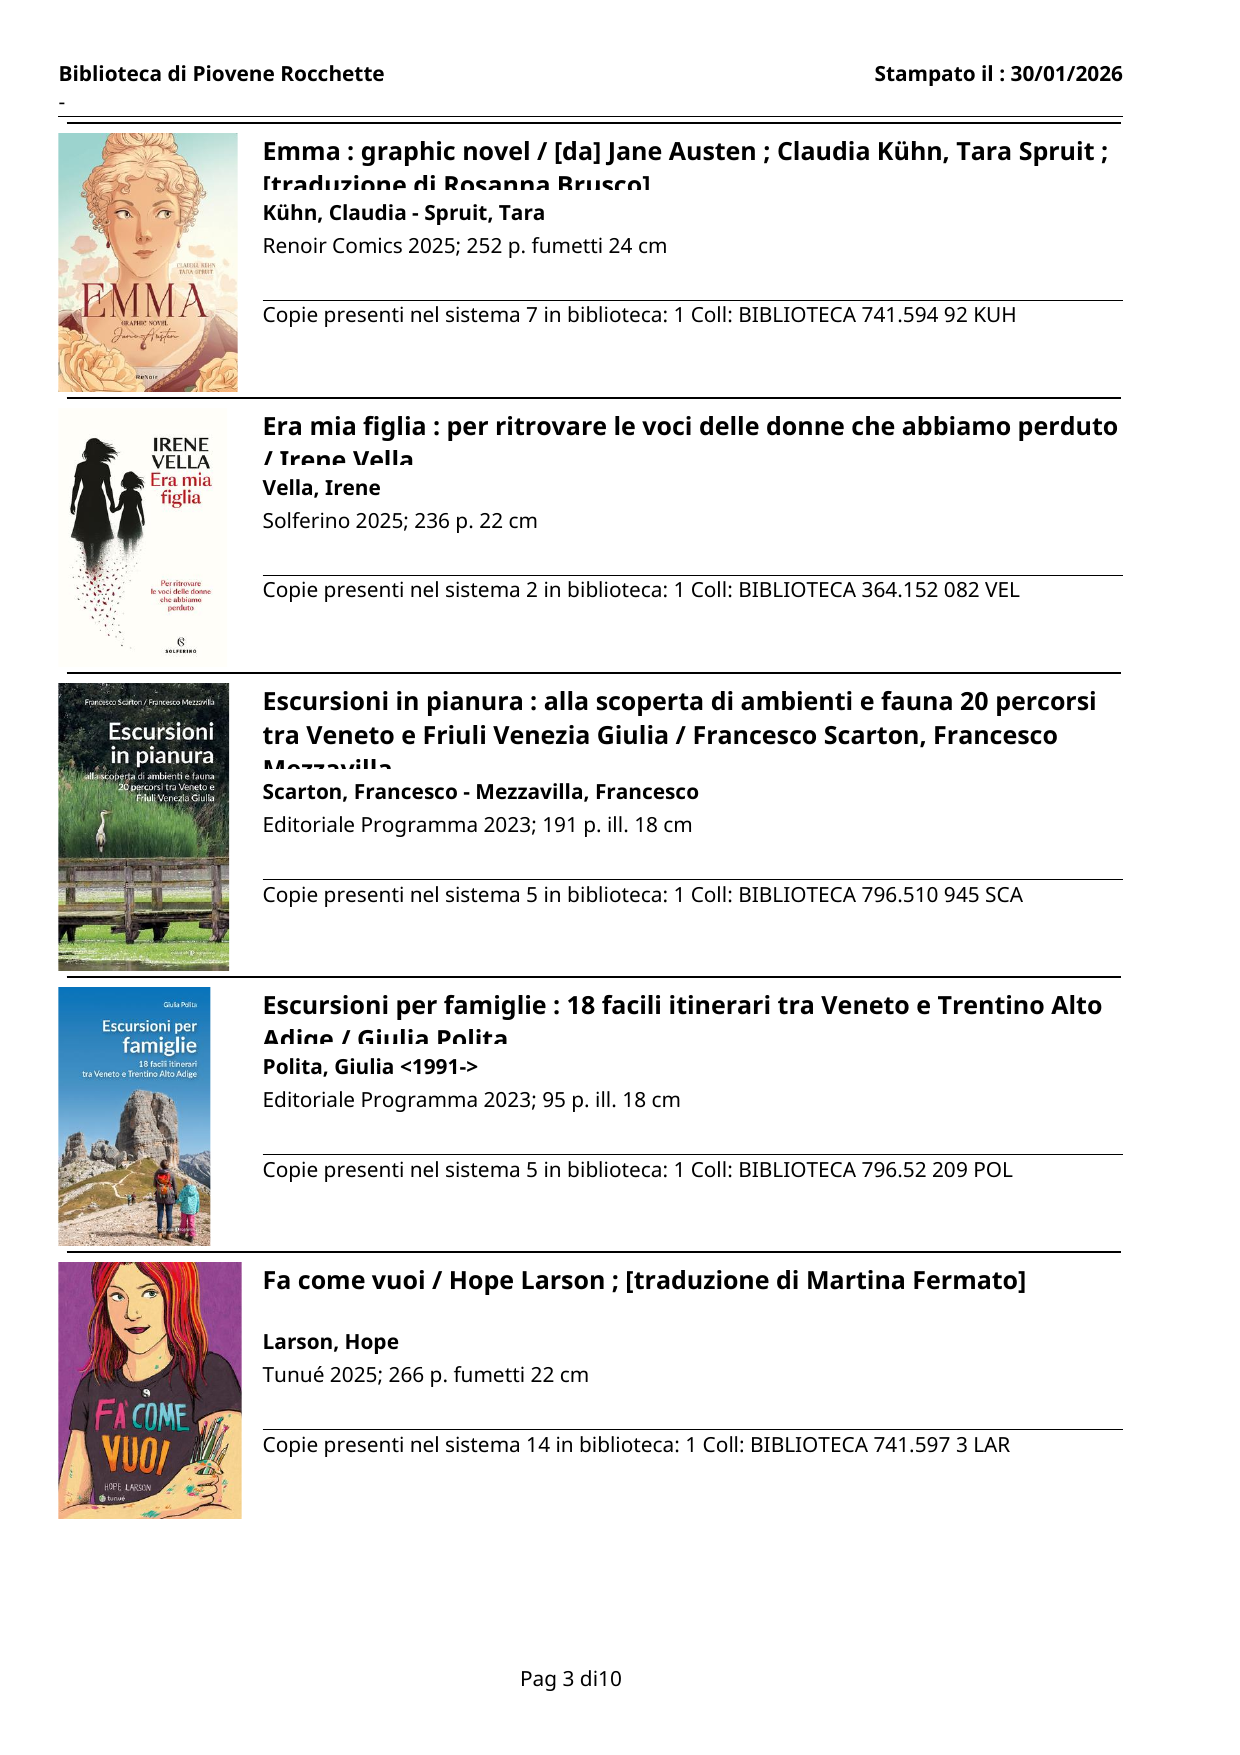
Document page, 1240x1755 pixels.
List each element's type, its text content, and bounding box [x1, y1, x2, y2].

table_cell [598, 465, 619, 473]
table_cell Escursioni in pianura : alla scoperta di ambienti e fauna 20 percorsi tra Veneto e Friuli Venezia Giulia / Francesco Scarton, Francesco Mezzavilla [263, 683, 1123, 769]
table_cell [0, 1183, 58, 1246]
table_cell [619, 1458, 681, 1521]
table_cell [0, 1263, 58, 1319]
table_cell [0, 465, 58, 473]
table_cell [67, 1521, 242, 1664]
table_cell [0, 1319, 58, 1327]
table_cell [431, 1044, 598, 1052]
table_cell [242, 265, 262, 300]
table_cell [67, 979, 242, 987]
table_cell [0, 1154, 58, 1183]
table_cell [242, 392, 262, 397]
table_cell [263, 769, 431, 777]
table_cell [242, 198, 262, 231]
table_cell [242, 1319, 262, 1327]
table_cell [619, 392, 681, 397]
table_cell [1123, 979, 1239, 987]
table_cell [0, 400, 58, 408]
table_cell [58, 1254, 67, 1262]
table_cell [0, 575, 58, 604]
table_cell [0, 1458, 58, 1521]
table_cell [58, 675, 67, 683]
table_cell [619, 1246, 681, 1251]
table_cell Copie presenti nel sistema 5 in biblioteca: 1 Coll: BIBLIOTECA 796.52 209 POL [263, 1155, 1123, 1183]
table_cell [619, 1394, 681, 1429]
table_cell [431, 908, 598, 971]
table_cell [58, 971, 67, 977]
table_cell Kühn, Claudia - Spruit, Tara [263, 198, 1123, 231]
table_cell Polita, Giulia <1991-> [263, 1052, 1123, 1085]
table_cell [681, 675, 1123, 683]
table_cell [681, 190, 1123, 198]
table_cell [681, 844, 1123, 879]
table_cell [598, 1521, 619, 1664]
table_cell [0, 1394, 58, 1429]
table_cell [58, 667, 67, 673]
table_cell [598, 908, 619, 971]
table_cell [1123, 117, 1239, 123]
table_cell [263, 1394, 431, 1429]
table_cell [1123, 769, 1239, 777]
table_cell [263, 1458, 431, 1521]
table_cell [681, 265, 1123, 300]
table_cell [0, 604, 58, 667]
table_cell [431, 400, 598, 408]
table_cell [0, 1327, 58, 1360]
table_cell [263, 190, 431, 198]
table_cell [619, 400, 681, 408]
table_cell [67, 667, 242, 672]
table_cell [0, 58, 58, 87]
table_cell [619, 1119, 681, 1154]
table_cell [0, 1052, 58, 1085]
table_cell [0, 300, 58, 329]
table_cell [242, 465, 262, 473]
table_cell [619, 769, 681, 777]
table_cell [1123, 1429, 1239, 1458]
table_cell [619, 125, 681, 133]
table_cell [67, 392, 242, 397]
table_cell [263, 117, 431, 122]
table_cell [431, 1394, 598, 1429]
table_cell [681, 117, 1123, 123]
table_cell [242, 117, 262, 122]
table_cell [67, 117, 242, 122]
table_cell [1123, 329, 1239, 392]
table_cell [242, 1458, 262, 1521]
table_cell [598, 1254, 619, 1262]
table_cell [1123, 506, 1239, 539]
table_cell [681, 1521, 1123, 1664]
table_header [598, 0, 619, 58]
table_cell [431, 1183, 598, 1246]
table_cell [681, 1319, 1123, 1327]
table_cell [0, 88, 58, 117]
table_cell Solferino 2025; 236 p. 22 cm [263, 506, 1123, 539]
table_cell [263, 908, 431, 971]
table_cell [0, 408, 58, 464]
table_cell Biblioteca di Piovene Rocchette [58, 58, 619, 87]
table_cell [1123, 540, 1239, 575]
table_cell [681, 1665, 1123, 1696]
table_cell [230, 683, 242, 971]
table_cell [263, 265, 431, 300]
table_cell [431, 1521, 598, 1664]
table_cell [1123, 675, 1239, 683]
table_cell [1123, 988, 1239, 1044]
table_header [263, 0, 431, 58]
table_cell [211, 988, 242, 1246]
table_cell Fa come vuoi / Hope Larson ; [traduzione di Martina Fermato] [263, 1263, 1123, 1319]
table_cell [1123, 1085, 1239, 1119]
table_cell [242, 133, 262, 189]
table_cell [598, 1246, 619, 1251]
table_cell [598, 190, 619, 198]
table_cell [58, 125, 67, 133]
table_cell Editoriale Programma 2023; 95 p. ill. 18 cm [263, 1085, 1123, 1119]
table_cell [242, 879, 262, 908]
table_cell [1123, 810, 1239, 844]
table_cell [67, 125, 242, 133]
table_cell [242, 1254, 262, 1262]
table_cell [619, 1254, 681, 1262]
table_cell [681, 465, 1123, 473]
table_cell [1123, 300, 1239, 329]
table_cell [0, 1360, 58, 1394]
picture [58, 408, 228, 667]
table_cell [263, 1183, 431, 1246]
table_cell [1123, 408, 1239, 464]
table_cell [242, 1360, 262, 1394]
table_cell [0, 769, 58, 777]
table_cell [242, 1327, 262, 1360]
table_cell [0, 1119, 58, 1154]
table_cell [598, 675, 619, 683]
table_cell [598, 125, 619, 133]
table_cell [263, 1254, 431, 1262]
table_cell [1123, 1394, 1239, 1429]
table_cell [681, 769, 1123, 777]
table_cell [598, 979, 619, 987]
table_cell [598, 1119, 619, 1154]
table_cell [242, 971, 262, 976]
table_cell Copie presenti nel sistema 5 in biblioteca: 1 Coll: BIBLIOTECA 796.510 945 SCA [263, 880, 1123, 908]
table_cell [431, 1458, 598, 1521]
picture [58, 133, 238, 392]
table_cell [242, 1394, 262, 1429]
table_cell [263, 125, 431, 133]
table_cell [598, 1044, 619, 1052]
table_cell Larson, Hope [263, 1327, 1123, 1360]
table_cell - [58, 88, 1123, 116]
table_cell [619, 190, 681, 198]
table_cell [0, 988, 58, 1044]
table_cell [242, 667, 262, 672]
table_cell [0, 1254, 58, 1262]
table_cell [598, 1458, 619, 1521]
table_cell [242, 810, 262, 844]
table_cell [67, 400, 242, 408]
table_cell [242, 506, 262, 539]
table_cell [431, 392, 598, 397]
table_cell [263, 1665, 431, 1696]
table_cell [1123, 265, 1239, 300]
table_cell 10 [598, 1665, 681, 1696]
table_cell [598, 667, 619, 672]
table_cell [0, 1044, 58, 1052]
table_cell [598, 604, 619, 667]
table_header [0, 0, 58, 58]
table_cell Stampato il : 30/01/2026 [619, 58, 1123, 87]
table_cell [431, 769, 598, 777]
table_header [681, 0, 1123, 58]
table_cell [1123, 473, 1239, 506]
table_cell [431, 125, 598, 133]
table_cell [0, 1429, 58, 1458]
table_cell [1123, 971, 1239, 977]
table_cell [619, 979, 681, 987]
table_cell [619, 604, 681, 667]
table_cell [619, 465, 681, 473]
table_cell [0, 540, 58, 575]
table_cell [0, 971, 58, 977]
table_cell Vella, Irene [263, 473, 1123, 506]
table_cell [0, 675, 58, 683]
table_cell [431, 1246, 598, 1251]
table_cell [431, 1319, 598, 1327]
table_cell [431, 117, 598, 122]
table_cell [431, 465, 598, 473]
table_cell Era mia figlia : per ritrovare le voci delle donne che abbiamo perduto / Irene Vella [263, 408, 1123, 464]
table_cell [1123, 1246, 1239, 1252]
table_cell [242, 540, 262, 575]
table_cell [1123, 1458, 1239, 1521]
table_cell [1123, 1327, 1239, 1360]
table_cell [1123, 198, 1239, 231]
table_cell [431, 190, 598, 198]
table_cell [242, 1044, 262, 1052]
table_cell [263, 667, 431, 672]
table_cell [681, 908, 1123, 971]
table_cell [58, 1246, 67, 1252]
table_cell [242, 231, 262, 264]
table_cell Copie presenti nel sistema 7 in biblioteca: 1 Coll: BIBLIOTECA 741.594 92 KUH [263, 301, 1123, 329]
table_header [58, 0, 67, 58]
table_cell [0, 1521, 58, 1664]
table_cell [0, 133, 58, 189]
table_cell [0, 329, 58, 392]
table_cell [619, 667, 681, 672]
table_cell [263, 329, 431, 392]
table_cell [431, 979, 598, 987]
table_cell [0, 473, 58, 506]
table_cell [681, 979, 1123, 987]
table_cell [58, 400, 67, 408]
table_cell [1123, 1665, 1239, 1696]
table_cell [0, 198, 58, 231]
table_cell [1123, 400, 1239, 408]
table_cell [598, 265, 619, 300]
table_cell [598, 392, 619, 397]
table_cell [242, 908, 262, 971]
table_cell [58, 1521, 67, 1664]
table_cell Editoriale Programma 2023; 191 p. ill. 18 cm [263, 810, 1123, 844]
table_cell [242, 844, 262, 879]
table_cell [598, 769, 619, 777]
table_cell [263, 540, 431, 575]
picture [58, 683, 230, 971]
table_cell [598, 329, 619, 392]
table_cell [681, 125, 1123, 133]
table_cell [431, 971, 598, 976]
table_cell [263, 979, 431, 987]
table_cell [431, 265, 598, 300]
table_cell [619, 265, 681, 300]
table_cell [242, 1052, 262, 1085]
table_cell [619, 1319, 681, 1327]
table_cell [263, 844, 431, 879]
table_cell [598, 971, 619, 976]
table_cell [242, 1246, 262, 1251]
table_cell [598, 1394, 619, 1429]
table_cell [619, 1521, 681, 1664]
table_cell [1123, 667, 1239, 673]
table_cell [58, 117, 67, 123]
table_cell [0, 667, 58, 673]
table_cell [1123, 683, 1239, 769]
table_cell [242, 575, 262, 604]
table_cell [263, 1521, 431, 1664]
table_cell [681, 1119, 1123, 1154]
table_cell [0, 265, 58, 300]
picture [58, 987, 211, 1246]
table_cell [681, 392, 1123, 398]
table_cell [1123, 1254, 1239, 1262]
table_cell [1123, 58, 1239, 87]
table_cell [263, 675, 431, 683]
table_cell [431, 675, 598, 683]
table_cell [598, 540, 619, 575]
table_cell [598, 1183, 619, 1246]
table_cell [681, 667, 1123, 673]
table_cell Copie presenti nel sistema 14 in biblioteca: 1 Coll: BIBLIOTECA 741.597 3 LAR [263, 1430, 1123, 1458]
table_cell [0, 190, 58, 198]
table_cell [263, 1044, 431, 1052]
table_cell [67, 1254, 242, 1262]
table_cell [681, 329, 1123, 392]
table_cell [1123, 465, 1239, 473]
table_cell [431, 1119, 598, 1154]
table_cell [0, 392, 58, 398]
table_cell [0, 979, 58, 987]
table_cell [263, 1119, 431, 1154]
table_cell [263, 1246, 431, 1251]
table_cell [681, 604, 1123, 667]
table_cell [1123, 879, 1239, 908]
table_cell [1123, 1119, 1239, 1154]
table_cell [0, 683, 58, 769]
table_cell [1123, 231, 1239, 264]
table_cell [263, 465, 431, 473]
table_cell [242, 1263, 262, 1319]
table_cell [598, 1319, 619, 1327]
table_cell [242, 300, 262, 329]
table_cell [0, 117, 58, 123]
table_cell [0, 777, 58, 810]
table_cell [1123, 1360, 1239, 1394]
table_cell [619, 117, 681, 122]
table_cell [242, 190, 262, 198]
table_cell [681, 400, 1123, 408]
table_cell [67, 1246, 242, 1251]
table_cell Copie presenti nel sistema 2 in biblioteca: 1 Coll: BIBLIOTECA 364.152 082 VEL [263, 576, 1123, 604]
table_cell [0, 231, 58, 264]
table_cell Escursioni per famiglie : 18 facili itinerari tra Veneto e Trentino Alto Adige / Giulia Polita [263, 988, 1123, 1044]
table_header [242, 0, 262, 58]
table_cell [681, 971, 1123, 977]
table_cell [0, 1085, 58, 1119]
table_cell [1123, 844, 1239, 879]
table_cell [0, 810, 58, 844]
table_cell [681, 1254, 1123, 1262]
table_cell [238, 133, 242, 392]
table_cell [619, 329, 681, 392]
table_cell [263, 1319, 431, 1327]
table_cell [242, 125, 262, 133]
table_cell [242, 1521, 262, 1664]
table_cell [1123, 392, 1239, 398]
table_cell [1123, 1154, 1239, 1183]
table_header [67, 0, 242, 58]
table_cell [431, 667, 598, 672]
table_cell [1123, 908, 1239, 971]
table_cell [619, 540, 681, 575]
table_cell [1123, 125, 1239, 133]
table_cell [242, 400, 262, 408]
table_cell [263, 392, 431, 397]
table_cell [1123, 1052, 1239, 1085]
table_cell [1123, 88, 1239, 117]
table_cell [242, 675, 262, 683]
table_cell [0, 1665, 58, 1696]
table_cell [619, 971, 681, 976]
table_cell [598, 844, 619, 879]
table_cell [681, 1183, 1123, 1246]
table_cell [1123, 1263, 1239, 1319]
table_header [431, 0, 598, 58]
table_cell [242, 1119, 262, 1154]
table_header [619, 0, 681, 58]
table_cell [58, 979, 67, 987]
table_cell [0, 1246, 58, 1252]
table_cell [242, 473, 262, 506]
table_cell Renoir Comics 2025; 252 p. fumetti 24 cm [263, 231, 1123, 264]
table_cell [681, 1394, 1123, 1429]
table_cell [58, 1665, 67, 1696]
picture [58, 1262, 242, 1519]
table_cell [1123, 133, 1239, 189]
table_cell [67, 1665, 242, 1696]
table_cell [619, 1183, 681, 1246]
table_cell [1123, 1044, 1239, 1052]
table_cell [242, 988, 262, 1044]
table_cell [431, 1254, 598, 1262]
table_cell [242, 1429, 262, 1458]
table_cell [1123, 1183, 1239, 1246]
table_cell [242, 683, 262, 769]
table_cell [242, 329, 262, 392]
table_cell [242, 769, 262, 777]
table_cell [598, 117, 619, 122]
table_cell [1123, 1319, 1239, 1327]
table_header [1123, 0, 1239, 58]
table_cell [242, 979, 262, 987]
table_cell [681, 1044, 1123, 1052]
table_cell [0, 908, 58, 971]
table_cell [0, 506, 58, 539]
table_cell [681, 540, 1123, 575]
table_cell [1123, 1521, 1239, 1664]
table_cell [0, 125, 58, 133]
table_cell [619, 1044, 681, 1052]
table_cell [67, 971, 242, 976]
table_cell [681, 1458, 1123, 1521]
table_cell [619, 908, 681, 971]
table_cell [1123, 604, 1239, 667]
table_cell [431, 604, 598, 667]
table_cell Pag 3 di [431, 1665, 598, 1696]
table_cell [242, 604, 262, 667]
table_cell [1123, 190, 1239, 198]
table_cell [598, 400, 619, 408]
table_cell [619, 675, 681, 683]
table_cell Scarton, Francesco - Mezzavilla, Francesco [263, 777, 1123, 810]
table_cell [431, 540, 598, 575]
table_cell [431, 329, 598, 392]
table_cell [67, 675, 242, 683]
table_cell [263, 971, 431, 976]
table_cell [681, 1246, 1123, 1252]
table_cell Emma : graphic novel / [da] Jane Austen ; Claudia Kühn, Tara Spruit ; [traduzione di Rosanna Brusco] [263, 133, 1123, 189]
table_cell [263, 400, 431, 408]
table_cell [242, 1154, 262, 1183]
table_cell [242, 1665, 262, 1696]
table_cell [242, 777, 262, 810]
table_cell [263, 604, 431, 667]
table_cell [619, 844, 681, 879]
table_cell Tunué 2025; 266 p. fumetti 22 cm [263, 1360, 1123, 1394]
table_cell [228, 408, 242, 667]
table_cell [1123, 575, 1239, 604]
table_cell [0, 844, 58, 879]
table_cell [58, 392, 67, 398]
table_cell [431, 844, 598, 879]
table_cell [1123, 777, 1239, 810]
table_cell [0, 879, 58, 908]
table_cell [242, 1183, 262, 1246]
table_cell [242, 408, 262, 464]
table_cell [242, 1085, 262, 1119]
